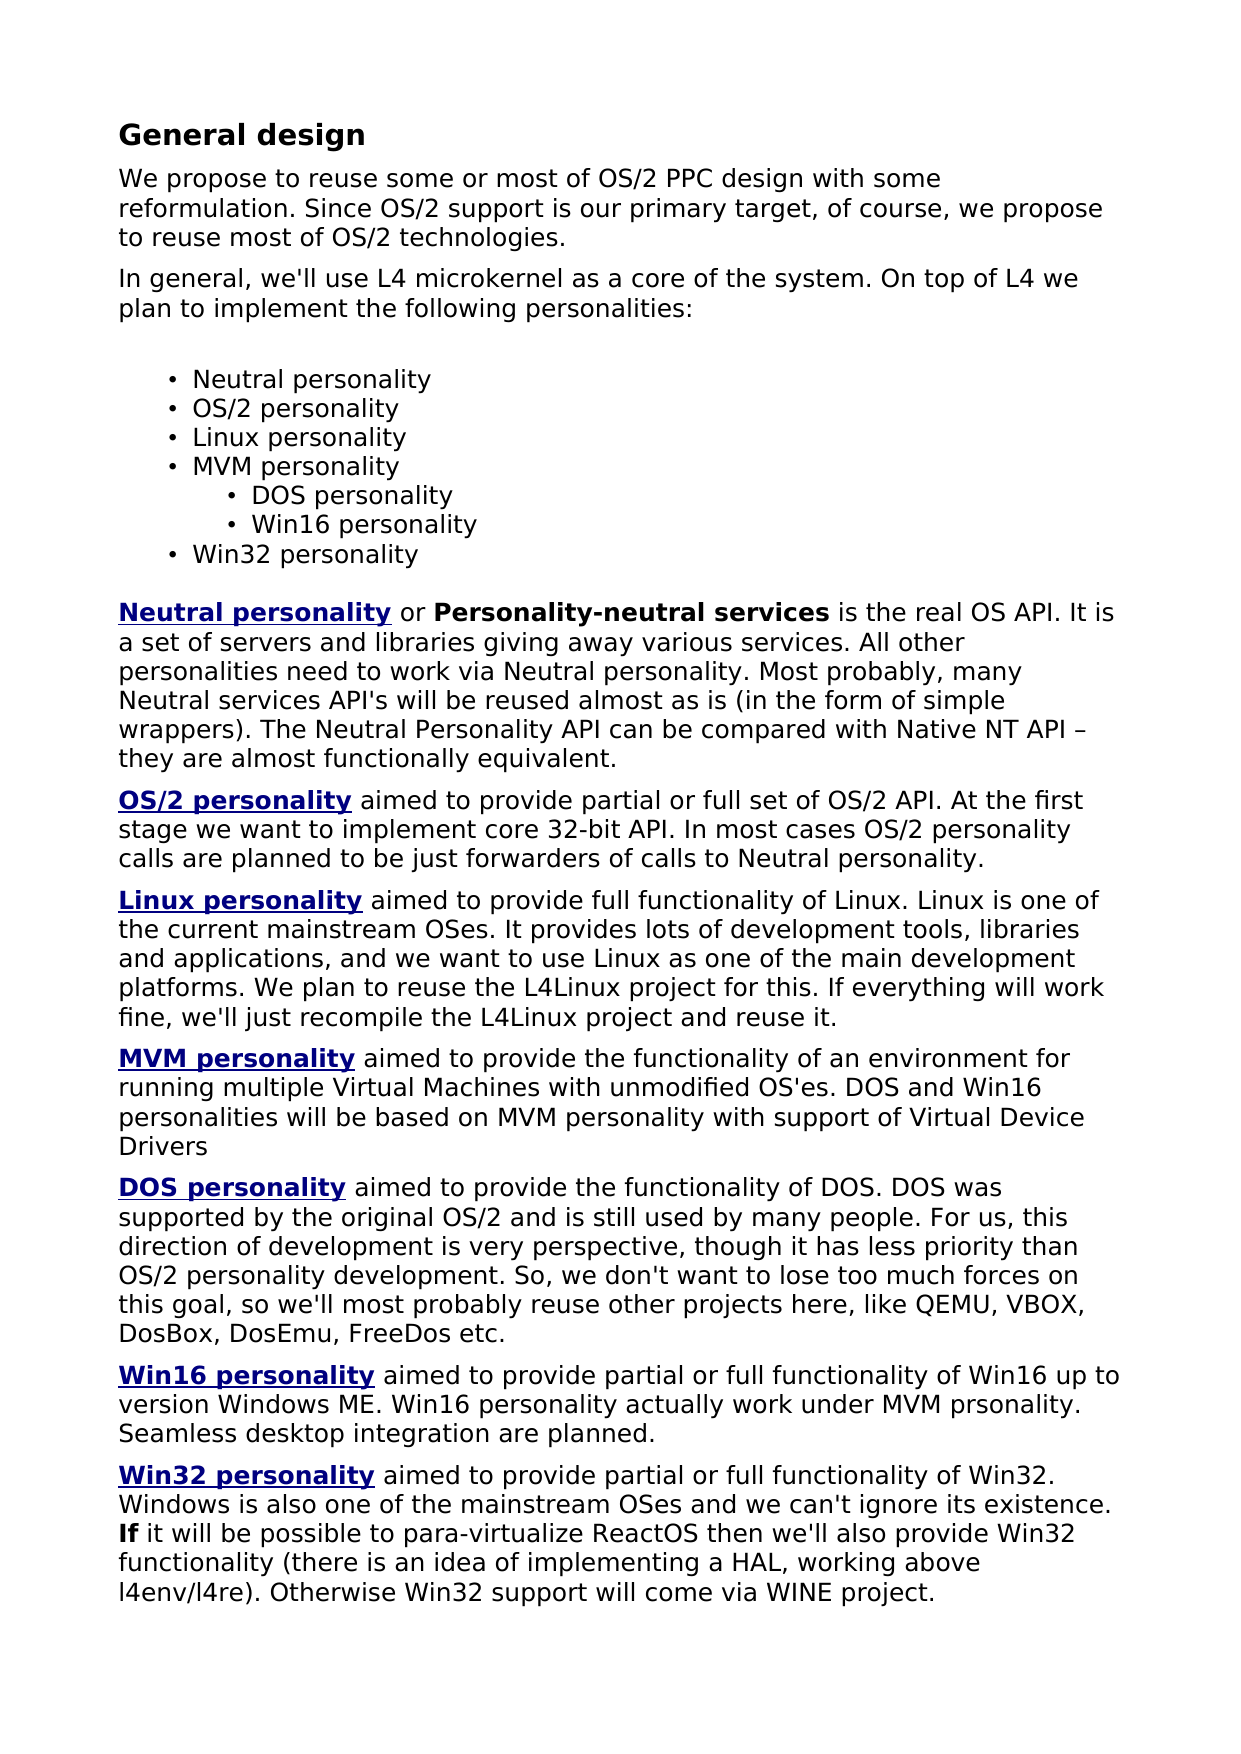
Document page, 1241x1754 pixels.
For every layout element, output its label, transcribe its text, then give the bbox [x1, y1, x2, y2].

text Neutral personality or Personality-neutral services is the real OS API. It is a set of servers and libraries giving away various services. All other personalities need to work via Neutral personality. Most probably, many Neutral services API's will be reused almost as is (in the form of simple wrappers). The Neutral Personality API can be compared with Native NT API – they are almost functionally equivalent. [118, 598, 1122, 773]
text Win16 personality aimed to provide partial or full functionality of Win16 up to version Windows ME. Win16 personality actually work under MVM prsonality. Seamless desktop integration are planned. [118, 1361, 1122, 1448]
list Win32 personality [177, 540, 1122, 569]
text We propose to reuse some or most of OS/2 PPC design with some reformulation. Since OS/2 support is our primary target, of course, we propose to reuse most of OS/2 technologies. [118, 164, 1122, 252]
text OS/2 personality aimed to provide partial or full set of OS/2 API. At the first stage we want to implement core 32-bit API. In most cases OS/2 personality calls are planned to be just forwarders of calls to Neutral personality. [118, 786, 1122, 873]
text Win32 personality aimed to provide partial or full functionality of Win32. Windows is also one of the mainstream OSes and we can't ignore its existence. If it will be possible to para-virtualize ReactOS then we'll also provide Win32 functionality (there is an idea of implementing a HAL, working above l4env/l4re). Otherwise Win32 support will come via WINE project. [118, 1461, 1122, 1607]
subtitle General design [118, 118, 1122, 152]
text MVM personality aimed to provide the functionality of an environment for running multiple Virtual Machines with unmodified OS'es. DOS and Win16 personalities will be based on MVM personality with support of Virtual Device Drivers [118, 1044, 1122, 1161]
list DOS personality [236, 482, 1122, 511]
text DOS personality aimed to provide the functionality of DOS. DOS was supported by the original OS/2 and is still used by many people. For us, this direction of development is very perspective, though it has less priority than OS/2 personality development. So, we don't want to lose too much forces on this goal, so we'll most probably reuse other projects here, like QEMU, VBOX, DosBox, DosEmu, FreeDos etc. [118, 1173, 1122, 1348]
list MVM personality [177, 452, 1122, 482]
list Neutral personality [177, 365, 1122, 394]
text In general, we'll use L4 microkernel as a core of the system. On top of L4 we plan to implement the following personalities: [118, 264, 1122, 323]
list OS/2 personality [177, 394, 1122, 423]
list Linux personality [177, 423, 1122, 452]
list Win16 personality [236, 511, 1122, 540]
text Linux personality aimed to provide full functionality of Linux. Linux is one of the current mainstream OSes. It provides lots of development tools, libraries and applications, and we want to use Linux as one of the main development platforms. We plan to reuse the L4Linux project for this. If everything will work fine, we'll just recompile the L4Linux project and reuse it. [118, 886, 1122, 1032]
